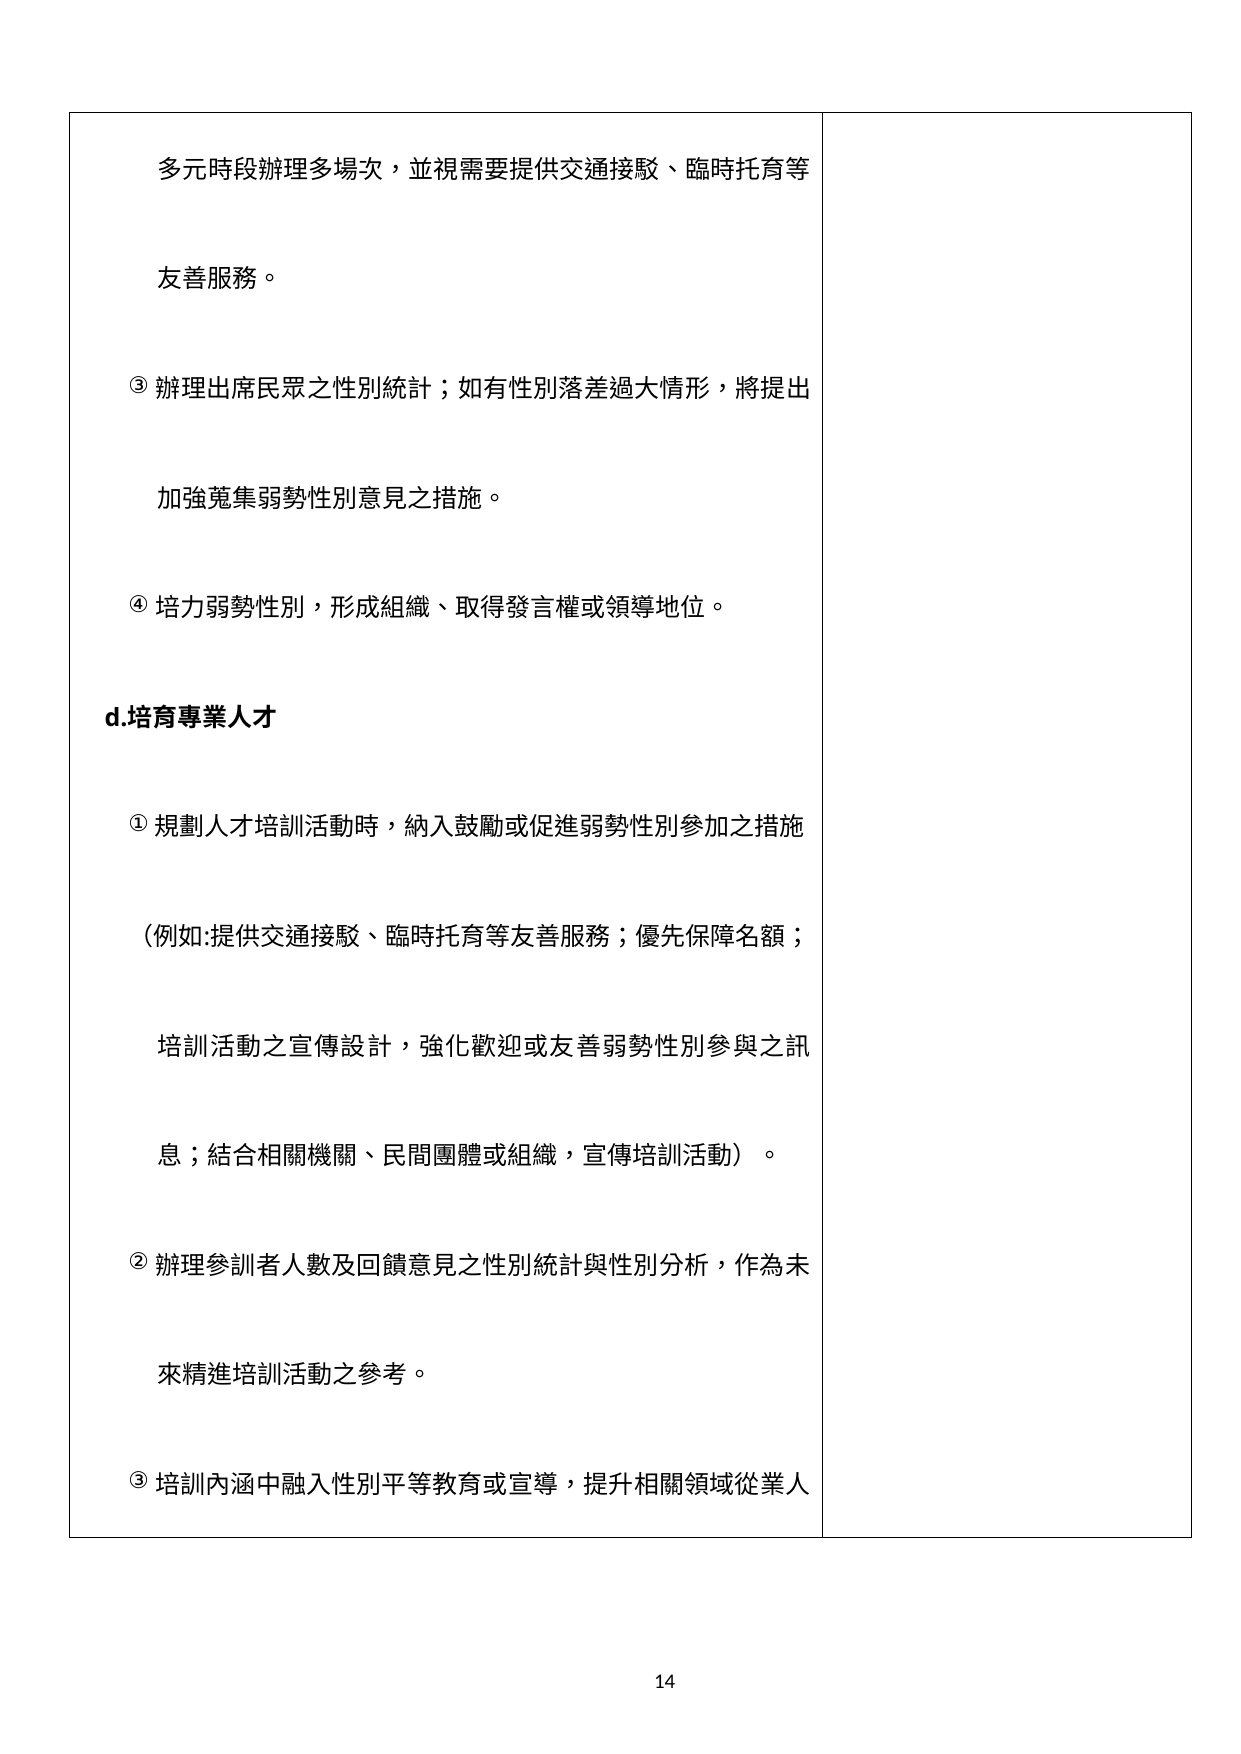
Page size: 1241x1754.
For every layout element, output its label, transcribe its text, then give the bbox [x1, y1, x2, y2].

table_cell 多元時段辦理多場次，並視需要提供交通接駁、臨時托育等友善服務。 ③ 辦理出席民眾之性別統計；如有性別落差過大情形，將提出加強蒐集弱勢性別意見之措施。 ④ 培力弱勢性別，形成組織、取得發言權或領導地位。 d.培育專業人才 ① 規劃人才培訓活動時，納入鼓勵或促進弱勢性別參加之措施 （例如:提供交通接駁、臨時托育等友善服務；優先保障名額；培訓活動之宣傳設計，強化歡迎或友善弱勢性別參與之訊息；結合相關機關、民間團體或組織，宣傳培訓活動）。 ② 辦理參訓者人數及回饋意見之性別統計與性別分析，作為未來精進培訓活動之參考。 ③ 培訓內涵中融入性別平等教育或宣導，提升相關領域從業人 [70, 113, 822, 1537]
table_cell [823, 113, 1191, 1537]
